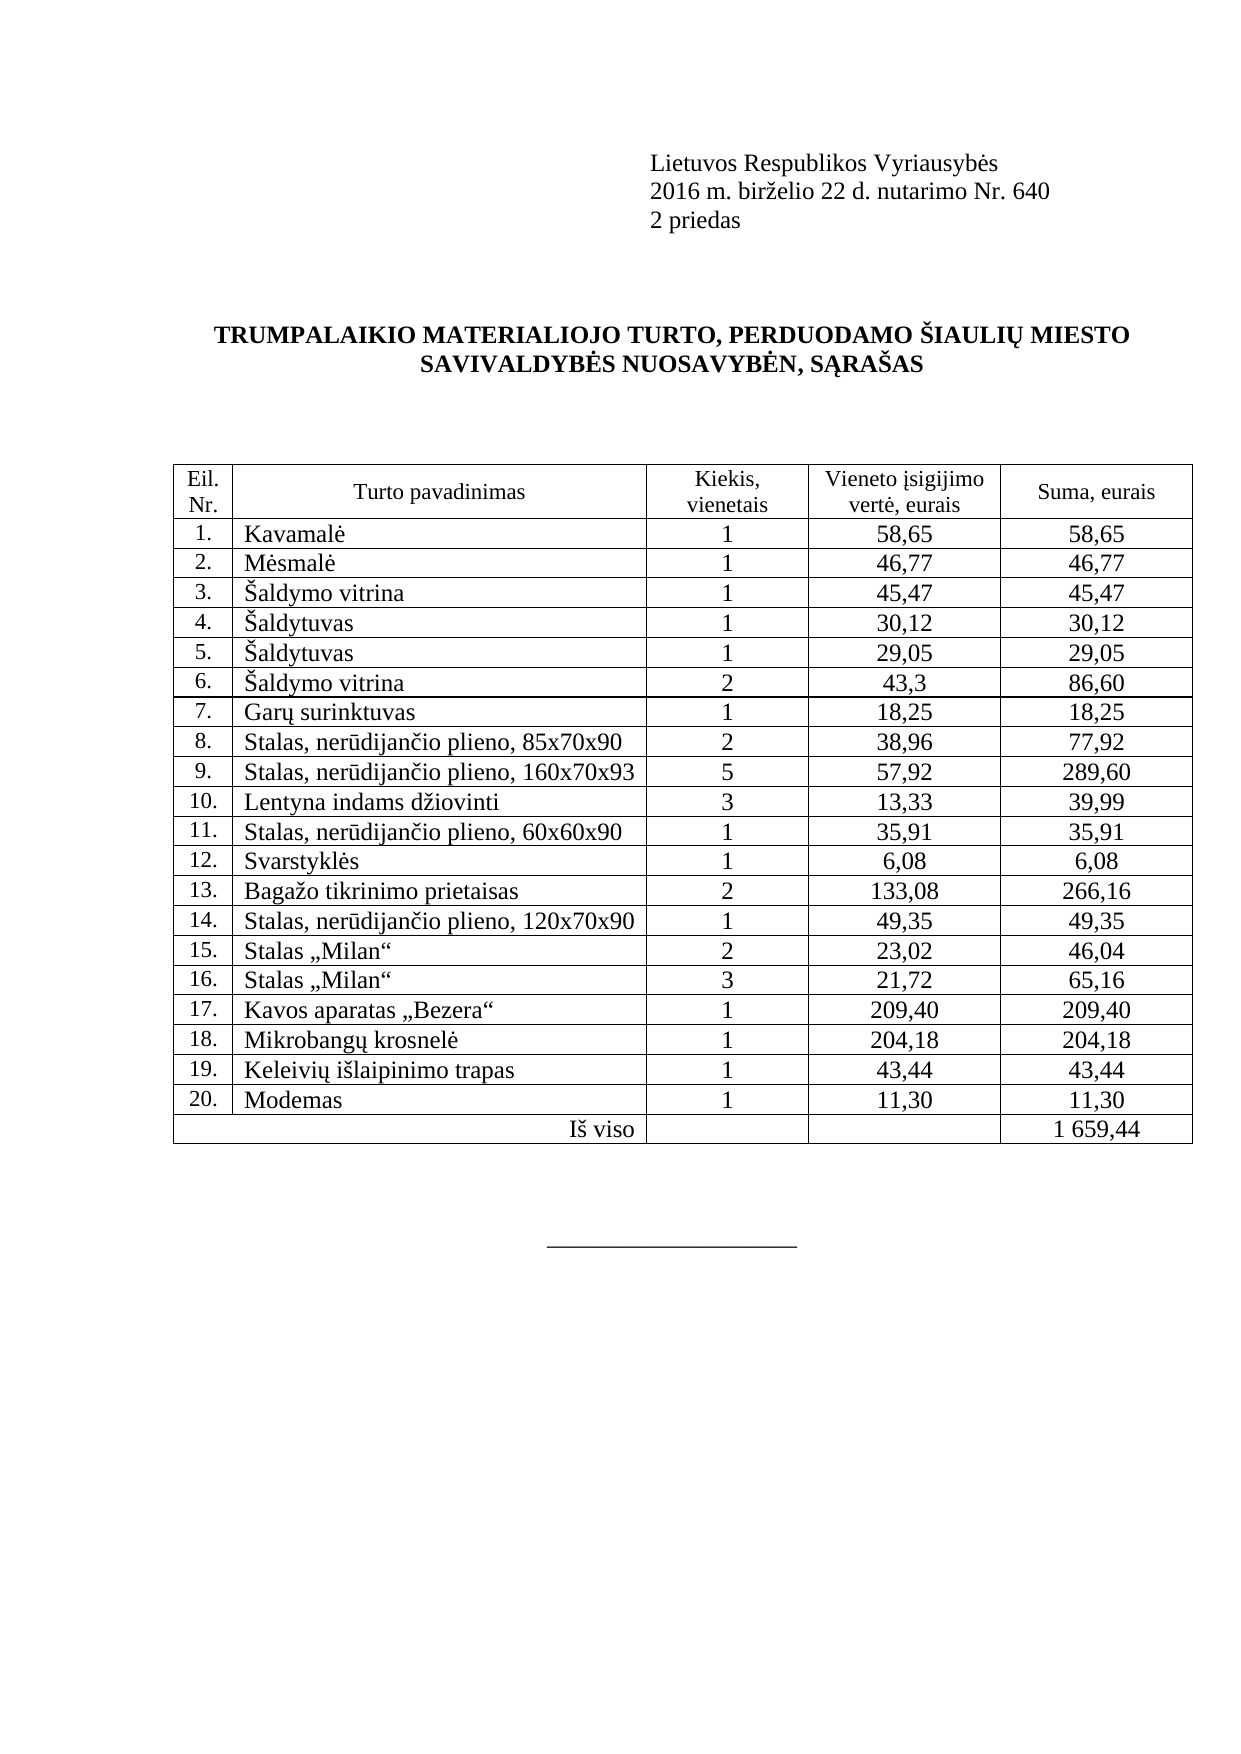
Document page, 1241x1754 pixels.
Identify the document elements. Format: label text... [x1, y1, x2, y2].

table_cell 49,35 [1001, 906, 1192, 935]
table_cell 38,96 [809, 727, 1000, 756]
table_cell 1 [647, 519, 808, 547]
table_header Suma, eurais [1001, 465, 1192, 518]
table_cell 6,08 [1001, 846, 1192, 875]
table_cell Šaldymo vitrina [233, 668, 646, 696]
table_cell Šaldymo vitrina [233, 578, 646, 607]
table_cell 45,47 [1001, 578, 1192, 607]
table_cell 7. [174, 698, 232, 726]
table_cell [809, 1115, 1000, 1143]
table_cell 266,16 [1001, 876, 1192, 905]
table_cell 49,35 [809, 906, 1000, 935]
text Lietuvos Respublikos Vyriausybės 2016 m. birželio 22 d. nutarimo Nr. 640 2 priedas [650, 148, 1166, 234]
table_cell 11,30 [809, 1085, 1000, 1113]
table_cell 6. [174, 668, 232, 696]
table_cell 46,77 [1001, 549, 1192, 577]
table_cell 4. [174, 608, 232, 637]
table_cell 133,08 [809, 876, 1000, 905]
table_cell 43,3 [809, 668, 1000, 696]
table_cell Stalas, nerūdijančio plieno, 120x70x90 [233, 906, 646, 935]
table_cell 1 [647, 608, 808, 637]
table_cell 21,72 [809, 966, 1000, 994]
table_cell 1 [647, 817, 808, 845]
table_cell 1 [647, 638, 808, 667]
table_cell 18,25 [1001, 698, 1192, 726]
table_cell Mėsmalė [233, 549, 646, 577]
table_header Turto pavadinimas [233, 465, 646, 518]
table_cell 289,60 [1001, 757, 1192, 786]
table_cell 35,91 [1001, 817, 1192, 845]
text TRUMPALAIKIO MATERIALIOJO TURTO, PERDUODAMO ŠIAULIŲ MIESTO SAVIVALDYBĖS NUOSAVYBĖN, SĄRAŠAS [177, 320, 1166, 378]
table_cell 16. [174, 966, 232, 994]
table_header Kiekis, vienetais [647, 465, 808, 518]
table_cell 2 [647, 727, 808, 756]
table_cell 1 [647, 549, 808, 577]
table_cell 1 [647, 1085, 808, 1113]
table_cell Mikrobangų krosnelė [233, 1025, 646, 1054]
table_cell Stalas, nerūdijančio plieno, 160x70x93 [233, 757, 646, 786]
table_cell 65,16 [1001, 966, 1192, 994]
table_cell 30,12 [1001, 608, 1192, 637]
table_cell Svarstyklės [233, 846, 646, 875]
table_header Vieneto įsigijimo vertė, eurais [809, 465, 1000, 518]
table_cell 5 [647, 757, 808, 786]
table_cell 13. [174, 876, 232, 905]
table_cell 11. [174, 817, 232, 845]
table_cell 1 659,44 [1001, 1115, 1192, 1143]
table_cell 209,40 [809, 995, 1000, 1024]
table_cell Kavamalė [233, 519, 646, 547]
table_cell 1 [647, 578, 808, 607]
table_cell Lentyna indams džiovinti [233, 787, 646, 816]
table_cell Kavos aparatas „Bezera“ [233, 995, 646, 1024]
table_cell 8. [174, 727, 232, 756]
table_cell 20. [174, 1085, 232, 1113]
table_cell 58,65 [809, 519, 1000, 547]
table_cell Keleivių išlaipinimo trapas [233, 1055, 646, 1084]
table_cell 2 [647, 668, 808, 696]
table_cell [647, 1115, 808, 1143]
table_cell 1 [647, 846, 808, 875]
table_cell 29,05 [809, 638, 1000, 667]
table_cell Šaldytuvas [233, 608, 646, 637]
table_cell 18,25 [809, 698, 1000, 726]
table_cell 12. [174, 846, 232, 875]
table_cell 57,92 [809, 757, 1000, 786]
table_cell 204,18 [1001, 1025, 1192, 1054]
table_cell 1 [647, 906, 808, 935]
table_cell 19. [174, 1055, 232, 1084]
text –––––––––––––––––––– [177, 1231, 1166, 1259]
table_cell 13,33 [809, 787, 1000, 816]
table_cell Iš viso [174, 1115, 646, 1143]
table_cell 30,12 [809, 608, 1000, 637]
table_cell 18. [174, 1025, 232, 1054]
table_cell 45,47 [809, 578, 1000, 607]
table_cell Stalas, nerūdijančio plieno, 60x60x90 [233, 817, 646, 845]
table_cell Stalas „Milan“ [233, 936, 646, 964]
table_cell 43,44 [809, 1055, 1000, 1084]
table_header Eil. Nr. [174, 465, 232, 518]
table_cell Modemas [233, 1085, 646, 1113]
table_cell 29,05 [1001, 638, 1192, 667]
table_cell 6,08 [809, 846, 1000, 875]
table_cell 10. [174, 787, 232, 816]
table_cell 3 [647, 787, 808, 816]
table_cell 15. [174, 936, 232, 964]
table_cell 39,99 [1001, 787, 1192, 816]
table_cell 2 [647, 876, 808, 905]
table_cell 46,04 [1001, 936, 1192, 964]
table_cell 3 [647, 966, 808, 994]
table_cell 1 [647, 1055, 808, 1084]
table_cell 209,40 [1001, 995, 1192, 1024]
table_cell 77,92 [1001, 727, 1192, 756]
table_cell 204,18 [809, 1025, 1000, 1054]
table_cell 58,65 [1001, 519, 1192, 547]
table_cell 43,44 [1001, 1055, 1192, 1084]
table_cell Bagažo tikrinimo prietaisas [233, 876, 646, 905]
table_cell 5. [174, 638, 232, 667]
table_cell 23,02 [809, 936, 1000, 964]
table_cell 3. [174, 578, 232, 607]
table_cell 1 [647, 698, 808, 726]
table_cell Stalas „Milan“ [233, 966, 646, 994]
table_cell 1. [174, 519, 232, 547]
table_cell 46,77 [809, 549, 1000, 577]
table_cell 1 [647, 1025, 808, 1054]
table_cell Garų surinktuvas [233, 698, 646, 726]
table_cell 9. [174, 757, 232, 786]
table_cell 2 [647, 936, 808, 964]
table_cell 1 [647, 995, 808, 1024]
table_cell 86,60 [1001, 668, 1192, 696]
table_cell 35,91 [809, 817, 1000, 845]
table_cell 17. [174, 995, 232, 1024]
table_cell Šaldytuvas [233, 638, 646, 667]
table_cell 11,30 [1001, 1085, 1192, 1113]
table_cell 2. [174, 549, 232, 577]
table_cell 14. [174, 906, 232, 935]
table_cell Stalas, nerūdijančio plieno, 85x70x90 [233, 727, 646, 756]
